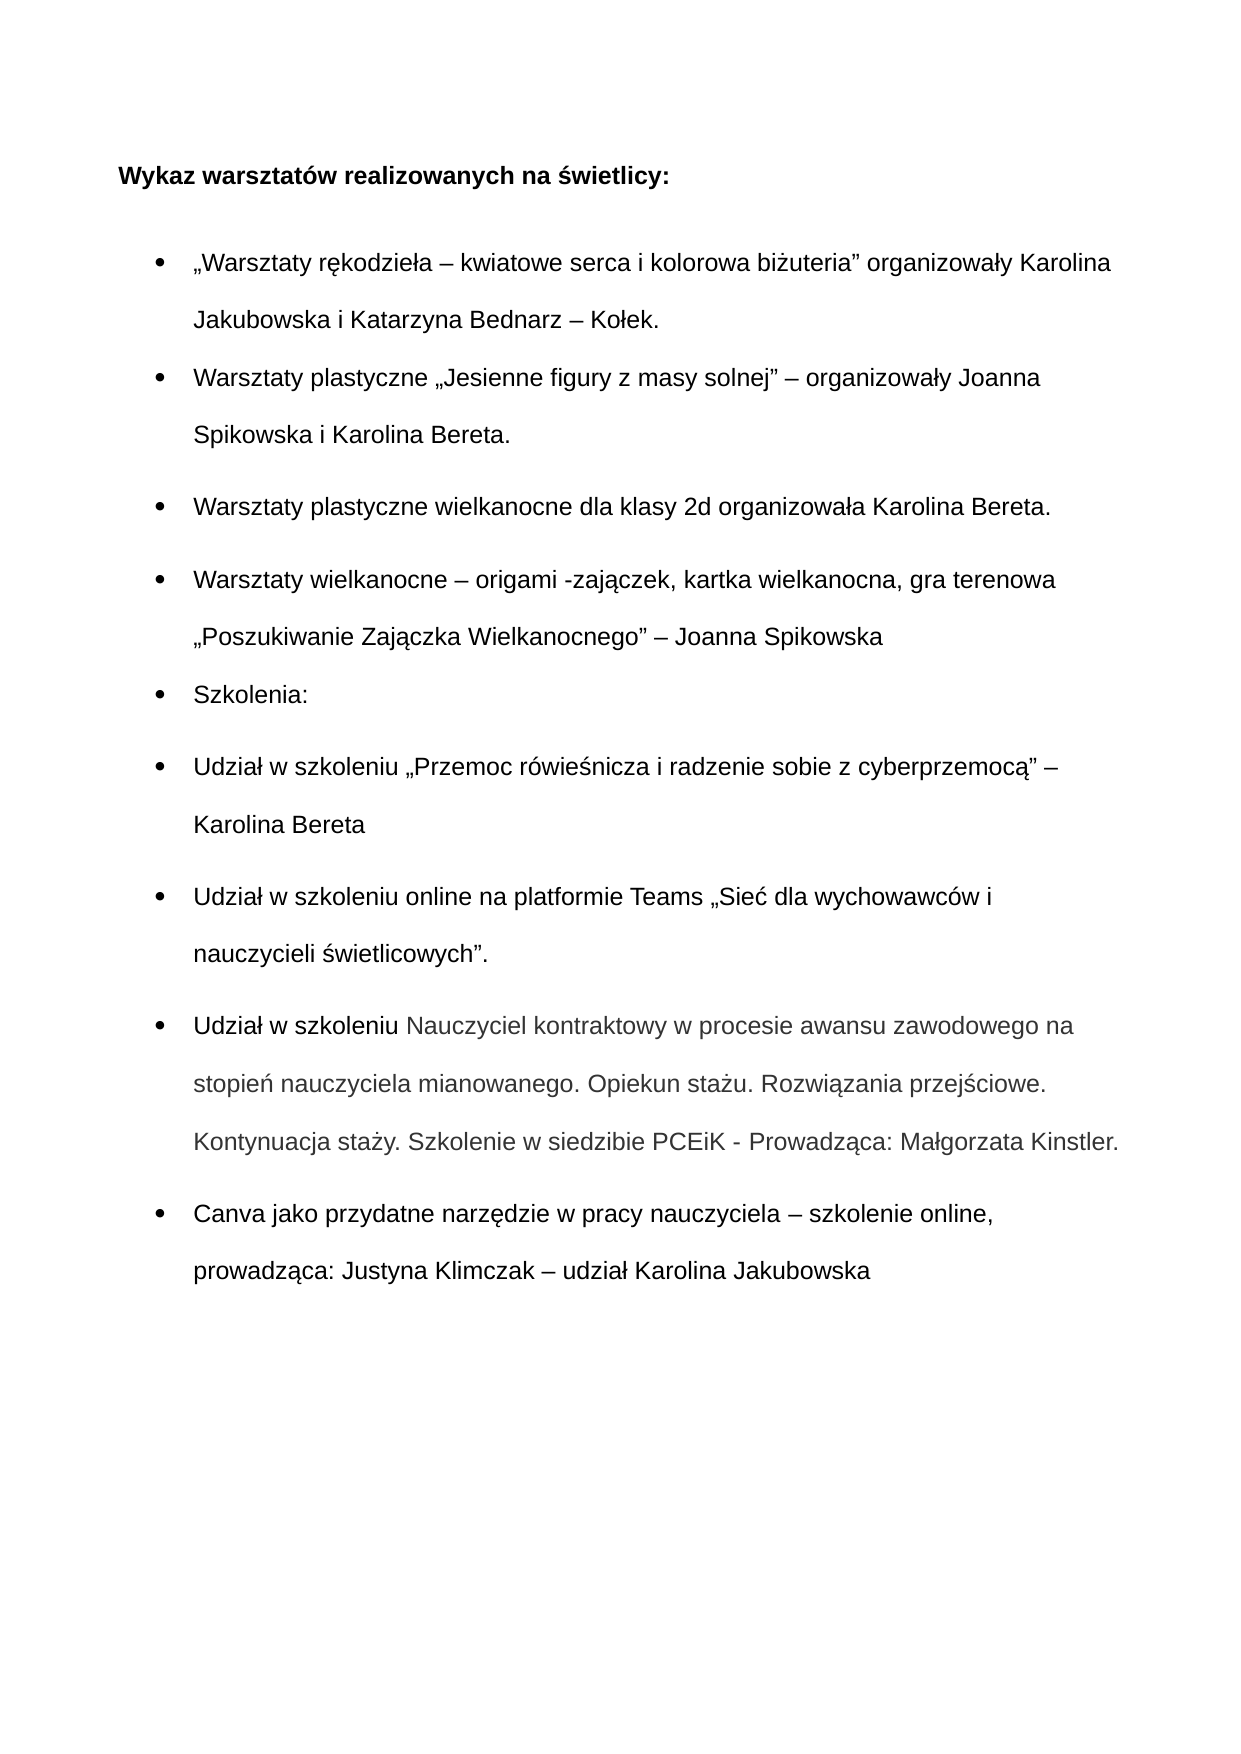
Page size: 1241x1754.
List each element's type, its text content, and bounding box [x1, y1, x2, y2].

list Szkolenia: [156, 680, 1122, 708]
text Wykaz warsztatów realizowanych na świetlicy: [118, 161, 1122, 190]
list Warsztaty wielkanocne – origami -zajączek, kartka wielkanocna, gra terenowa „Poszukiwanie Zajączka Wielkanocnego” – Joanna Spikowska [156, 564, 1122, 651]
list Udział w szkoleniu online na platformie Teams „Sieć dla wychowawców i nauczycieli świetlicowych”. [156, 882, 1122, 968]
list Udział w szkoleniu Nauczyciel kontraktowy w procesie awansu zawodowego na stopień nauczyciela mianowanego. Opiekun stażu. Rozwiązania przejściowe. Kontynuacja staży. Szkolenie w siedzibie PCEiK - Prowadząca: Małgorzata Kinstler. [156, 1011, 1122, 1155]
list Canva jako przydatne narzędzie w pracy nauczyciela – szkolenie online, prowadząca: Justyna Klimczak – udział Karolina Jakubowska [156, 1198, 1122, 1285]
list „Warsztaty rękodzieła – kwiatowe serca i kolorowa biżuteria” organizowały Karolina Jakubowska i Katarzyna Bednarz – Kołek. [156, 247, 1122, 334]
list Udział w szkoleniu „Przemoc rówieśnicza i radzenie sobie z cyberprzemocą” – Karolina Bereta [156, 752, 1122, 838]
list Warsztaty plastyczne „Jesienne figury z masy solnej” – organizowały Joanna Spikowska i Karolina Bereta. [156, 363, 1122, 449]
list Warsztaty plastyczne wielkanocne dla klasy 2d organizowała Karolina Bereta. [156, 492, 1122, 521]
